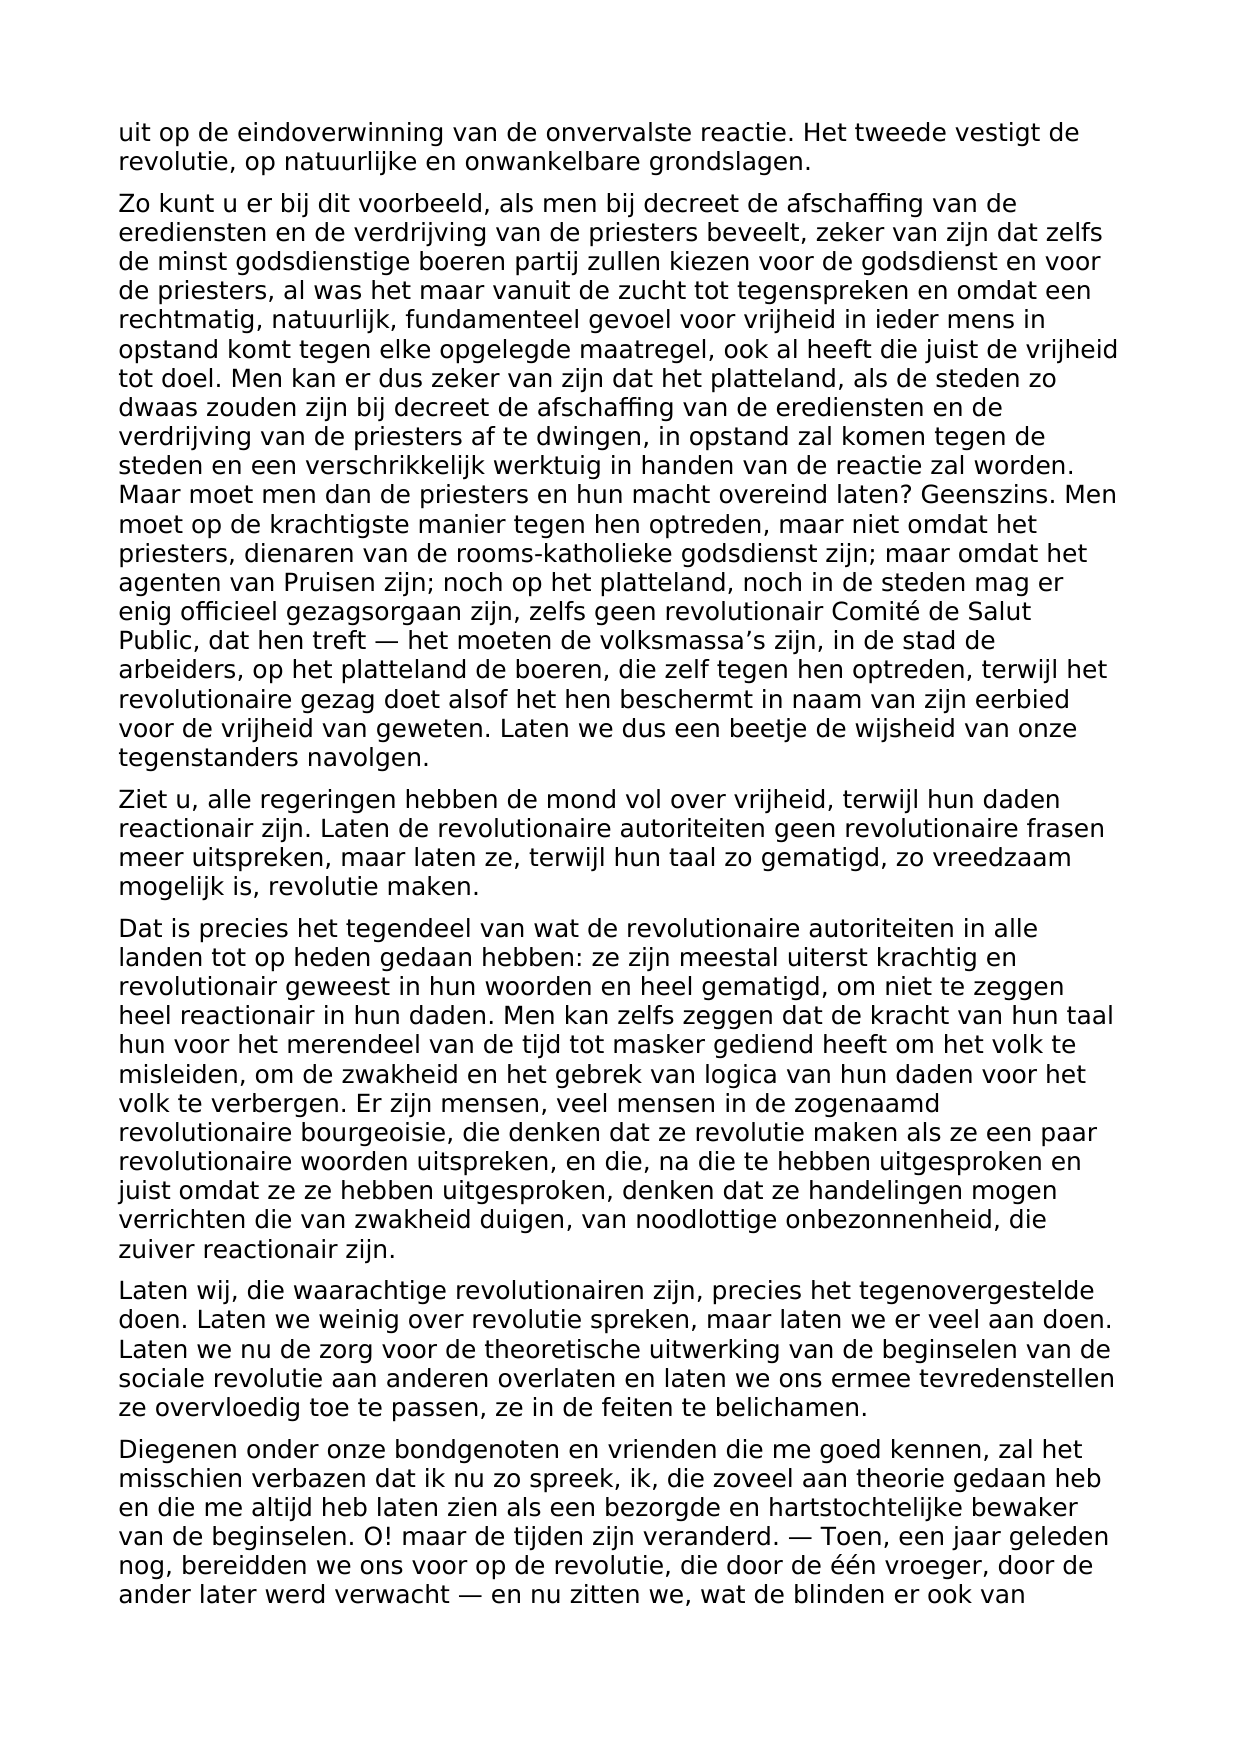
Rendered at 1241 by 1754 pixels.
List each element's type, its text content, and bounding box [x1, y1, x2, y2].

text Diegenen onder onze bondgenoten en vrienden die me goed kennen, zal het misschien verbazen dat ik nu zo spreek, ik, die zoveel aan theorie gedaan heb en die me altijd heb laten zien als een bezorgde en hartstochtelijke bewaker van de beginselen. O! maar de tijden zijn veranderd. — Toen, een jaar geleden nog, bereidden we ons voor op de revolutie, die door de één vroeger, door de ander later werd verwacht — en nu zitten we, wat de blinden er ook van [118, 1435, 1122, 1610]
text Dat is precies het tegendeel van wat de revolutionaire autoriteiten in alle landen tot op heden gedaan hebben: ze zijn meestal uiterst krachtig en revolutionair geweest in hun woorden en heel gematigd, om niet te zeggen heel reactionair in hun daden. Men kan zelfs zeggen dat de kracht van hun taal hun voor het merendeel van de tijd tot masker gediend heeft om het volk te misleiden, om de zwakheid en het gebrek van logica van hun daden voor het volk te verbergen. Er zijn mensen, veel mensen in de zogenaamd revolutionaire bourgeoisie, die denken dat ze revolutie maken als ze een paar revolutionaire woorden uitspreken, en die, na die te hebben uitgesproken en juist omdat ze ze hebben uitgesproken, denken dat ze handelingen mogen verrichten die van zwakheid duigen, van noodlottige onbezonnenheid, die zuiver reactionair zijn. [118, 914, 1122, 1264]
text uit op de eindoverwinning van de onvervalste reactie. Het tweede vestigt de revolutie, op natuurlijke en onwankelbare grondslagen. [118, 118, 1122, 176]
text Ziet u, alle regeringen hebben de mond vol over vrijheid, terwijl hun daden reactionair zijn. Laten de revolutionaire autoriteiten geen revolutionaire frasen meer uitspreken, maar laten ze, terwijl hun taal zo gematigd, zo vreedzaam mogelijk is, revolutie maken. [118, 785, 1122, 901]
text Laten wij, die waarachtige revolutionairen zijn, precies het tegenovergestelde doen. Laten we weinig over revolutie spreken, maar laten we er veel aan doen. Laten we nu de zorg voor de theoretische uitwerking van de beginselen van de sociale revolutie aan anderen overlaten en laten we ons ermee tevredenstellen ze overvloedig toe te passen, ze in de feiten te belichamen. [118, 1276, 1122, 1422]
text Zo kunt u er bij dit voorbeeld, als men bij decreet de afschaffing van de erediensten en de verdrijving van de priesters beveelt, zeker van zijn dat zelfs de minst godsdienstige boeren partij zullen kiezen voor de godsdienst en voor de priesters, al was het maar vanuit de zucht tot tegenspreken en omdat een rechtmatig, natuurlijk, fundamenteel gevoel voor vrijheid in ieder mens in opstand komt tegen elke opgelegde maatregel, ook al heeft die juist de vrijheid tot doel. Men kan er dus zeker van zijn dat het platteland, als de steden zo dwaas zouden zijn bij decreet de afschaffing van de erediensten en de verdrijving van de priesters af te dwingen, in opstand zal komen tegen de steden en een verschrikkelijk werktuig in handen van de reactie zal worden. Maar moet men dan de priesters en hun macht overeind laten? Geenszins. Men moet op de krachtigste manier tegen hen optreden, maar niet omdat het priesters, dienaren van de rooms-katholieke godsdienst zijn; maar omdat het agenten van Pruisen zijn; noch op het platteland, noch in de steden mag er enig officieel gezagsorgaan zijn, zelfs geen revolutionair Comité de Salut Public, dat hen treft — het moeten de volksmassa’s zijn, in de stad de arbeiders, op het platteland de boeren, die zelf tegen hen optreden, terwijl het revolutionaire gezag doet alsof het hen beschermt in naam van zijn eerbied voor de vrijheid van geweten. Laten we dus een beetje de wijsheid van onze tegenstanders navolgen. [118, 189, 1122, 772]
